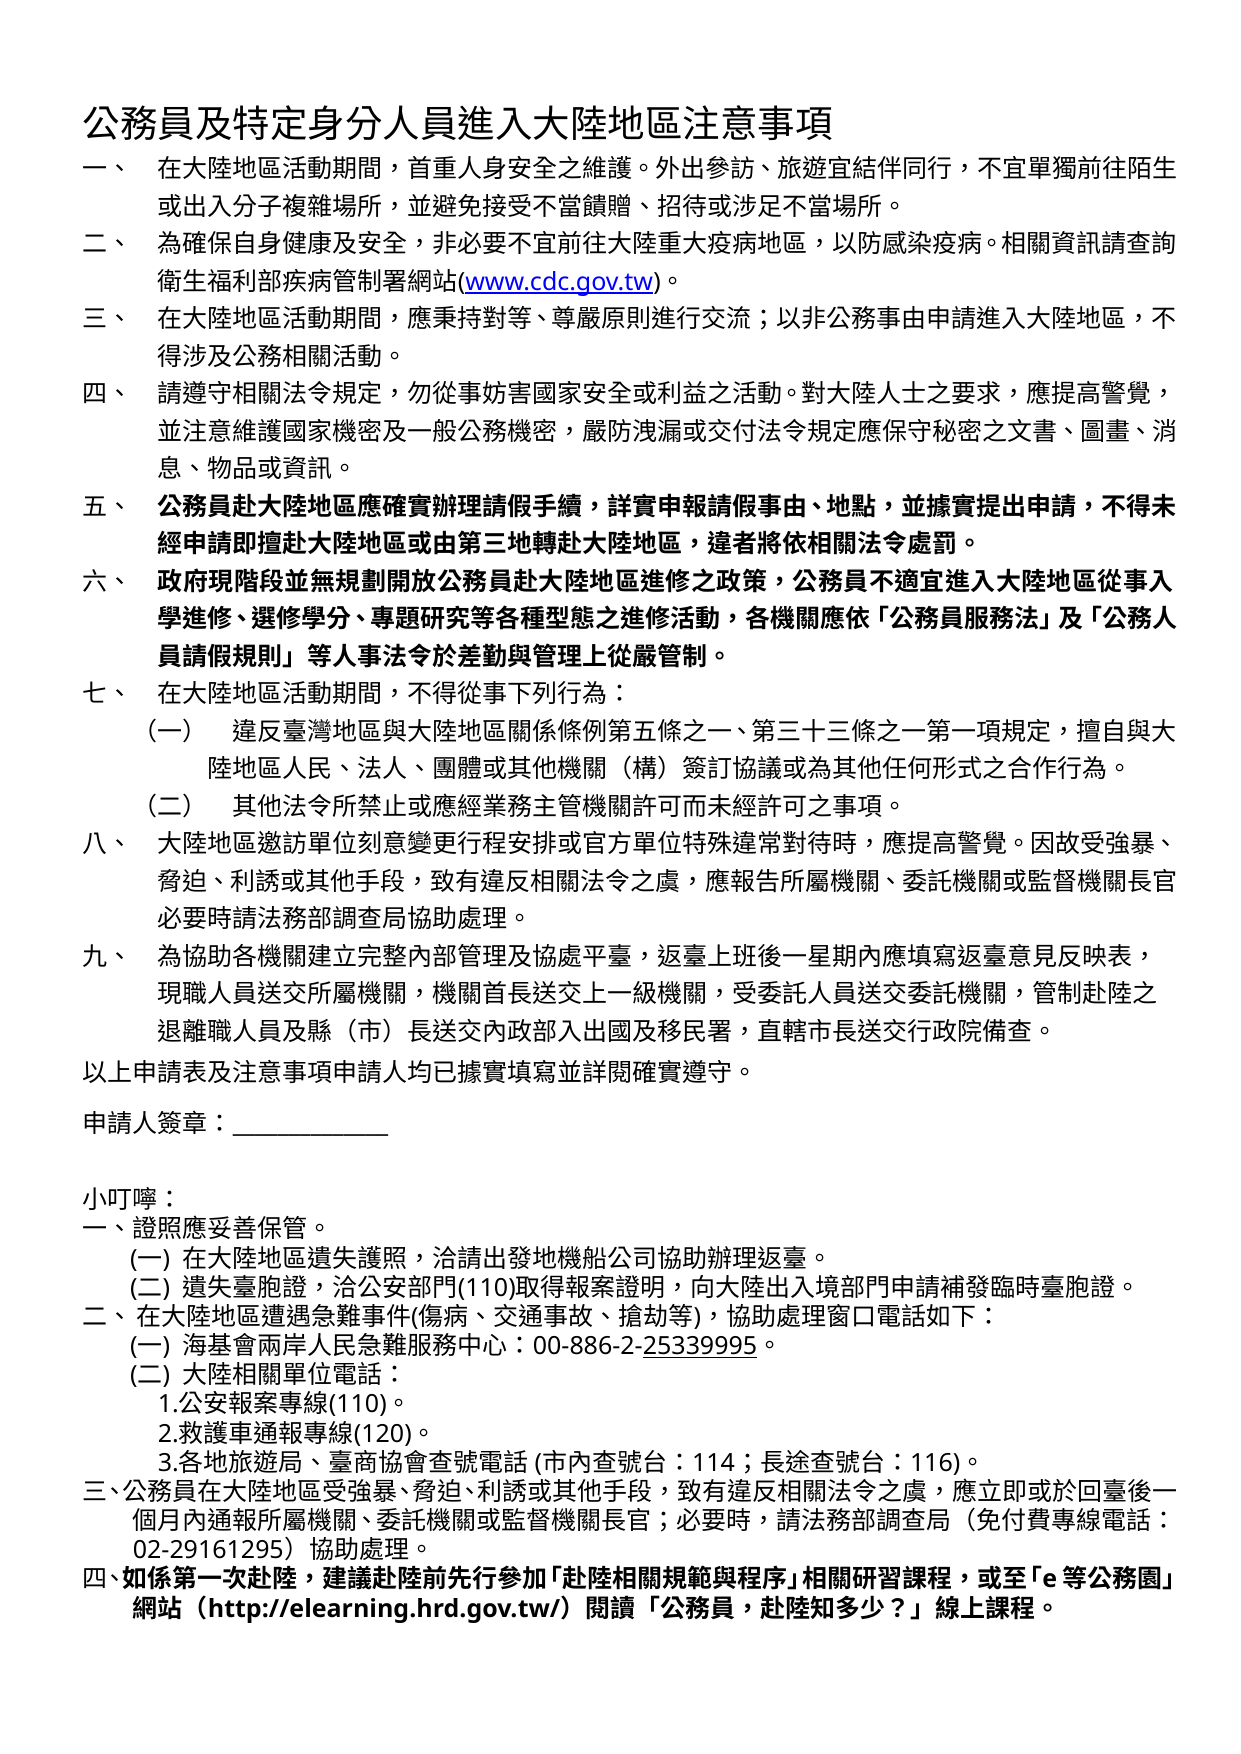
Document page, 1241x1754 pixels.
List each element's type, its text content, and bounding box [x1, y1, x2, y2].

list 在大陸地區遺失護照，洽請出發地機船公司協助辦理返臺。 [130, 1244, 1192, 1273]
list 大陸相關單位電話： [130, 1360, 1192, 1389]
text 四、如係第一次赴陸，建議赴陸前先行參加「赴陸相關規範與程序」相關研習課程，或至「e等公務園」網站（http://elearning.hrd.gov.tw/）閱讀「公務員，赴陸知多少？」線上課程。 [83, 1564, 1177, 1623]
list 遺失臺胞證，洽公安部門(110)取得報案證明，向大陸出入境部門申請補發臨時臺胞證。 [130, 1273, 1192, 1302]
text 公務員及特定身分人員進入大陸地區注意事項 [83, 94, 1200, 148]
text 一、證照應妥善保管。 [83, 1214, 1192, 1244]
list 在大陸地區活動期間，應秉持對等、尊嚴原則進行交流；以非公務事由申請進入大陸地區，不得涉及公務相關活動。 [83, 298, 1177, 373]
list 在大陸地區遭遇急難事件(傷病、交通事故、搶劫等)，協助處理窗口電話如下： [83, 1302, 1192, 1331]
text 申請人簽章：______________ [83, 1089, 1192, 1144]
list 在大陸地區活動期間，不得從事下列行為： [83, 673, 1177, 710]
list 其他法令所禁止或應經業務主管機關許可而未經許可之事項。 [133, 785, 1177, 823]
list 公務員赴大陸地區應確實辦理請假手續，詳實申報請假事由、地點，並據實提出申請，不得未經申請即擅赴大陸地區或由第三地轉赴大陸地區，違者將依相關法令處罰。 [83, 485, 1177, 560]
list 政府現階段並無規劃開放公務員赴大陸地區進修之政策，公務員不適宜進入大陸地區從事入學進修、選修學分、專題研究等各種型態之進修活動，各機關應依「公務員服務法」及「公務人員請假規則」等人事法令於差勤與管理上從嚴管制。 [83, 560, 1177, 673]
list 為確保自身健康及安全，非必要不宜前往大陸重大疫病地區，以防感染疫病。相關資訊請查詢衛生福利部疾病管制署網站(www.cdc.gov.tw)。 [83, 223, 1177, 298]
list 請遵守相關法令規定，勿從事妨害國家安全或利益之活動。對大陸人士之要求，應提高警覺，並注意維護國家機密及一般公務機密，嚴防洩漏或交付法令規定應保守秘密之文書、圖畫、消息、物品或資訊。 [83, 373, 1177, 485]
list 違反臺灣地區與大陸地區關係條例第五條之一、第三十三條之一第一項規定，擅自與大陸地區人民、法人、團體或其他機關（構）簽訂協議或為其他任何形式之合作行為。 [133, 710, 1177, 785]
text 以上申請表及注意事項申請人均已據實填寫並詳閱確實遵守。 [83, 1048, 1192, 1089]
list 大陸地區邀訪單位刻意變更行程安排或官方單位特殊違常對待時，應提高警覺。因故受強暴、脅迫、利誘或其他手段，致有違反相關法令之虞，應報告所屬機關、委託機關或監督機關長官，必要時請法務部調查局協助處理。 [83, 823, 1177, 935]
text 1.公安報案專線(110)。 [158, 1389, 1177, 1419]
list 海基會兩岸人民急難服務中心：00-886-2-25339995。 [130, 1331, 1192, 1360]
text 3.各地旅遊局、臺商協會查號電話 (市內查號台：114；長途查號台：116)。 [158, 1448, 1177, 1477]
list 在大陸地區活動期間，首重人身安全之維護。外出參訪、旅遊宜結伴同行，不宜單獨前往陌生或出入分子複雜場所，並避免接受不當饋贈、招待或涉足不當場所。 [83, 148, 1177, 223]
list 為協助各機關建立完整內部管理及協處平臺，返臺上班後一星期內應填寫返臺意見反映表，現職人員送交所屬機關，機關首長送交上一級機關，受委託人員送交委託機關，管制赴陸之退離職人員及縣（市）長送交內政部入出國及移民署，直轄市長送交行政院備查。 [83, 935, 1177, 1048]
text 小叮嚀： [83, 1185, 1177, 1214]
text 2.救護車通報專線(120)。 [158, 1419, 1177, 1448]
text 三、公務員在大陸地區受強暴、脅迫、利誘或其他手段，致有違反相關法令之虞，應立即或於回臺後一個月內通報所屬機關、委託機關或監督機關長官；必要時，請法務部調查局（免付費專線電話：02-29161295）協助處理。 [83, 1477, 1177, 1564]
